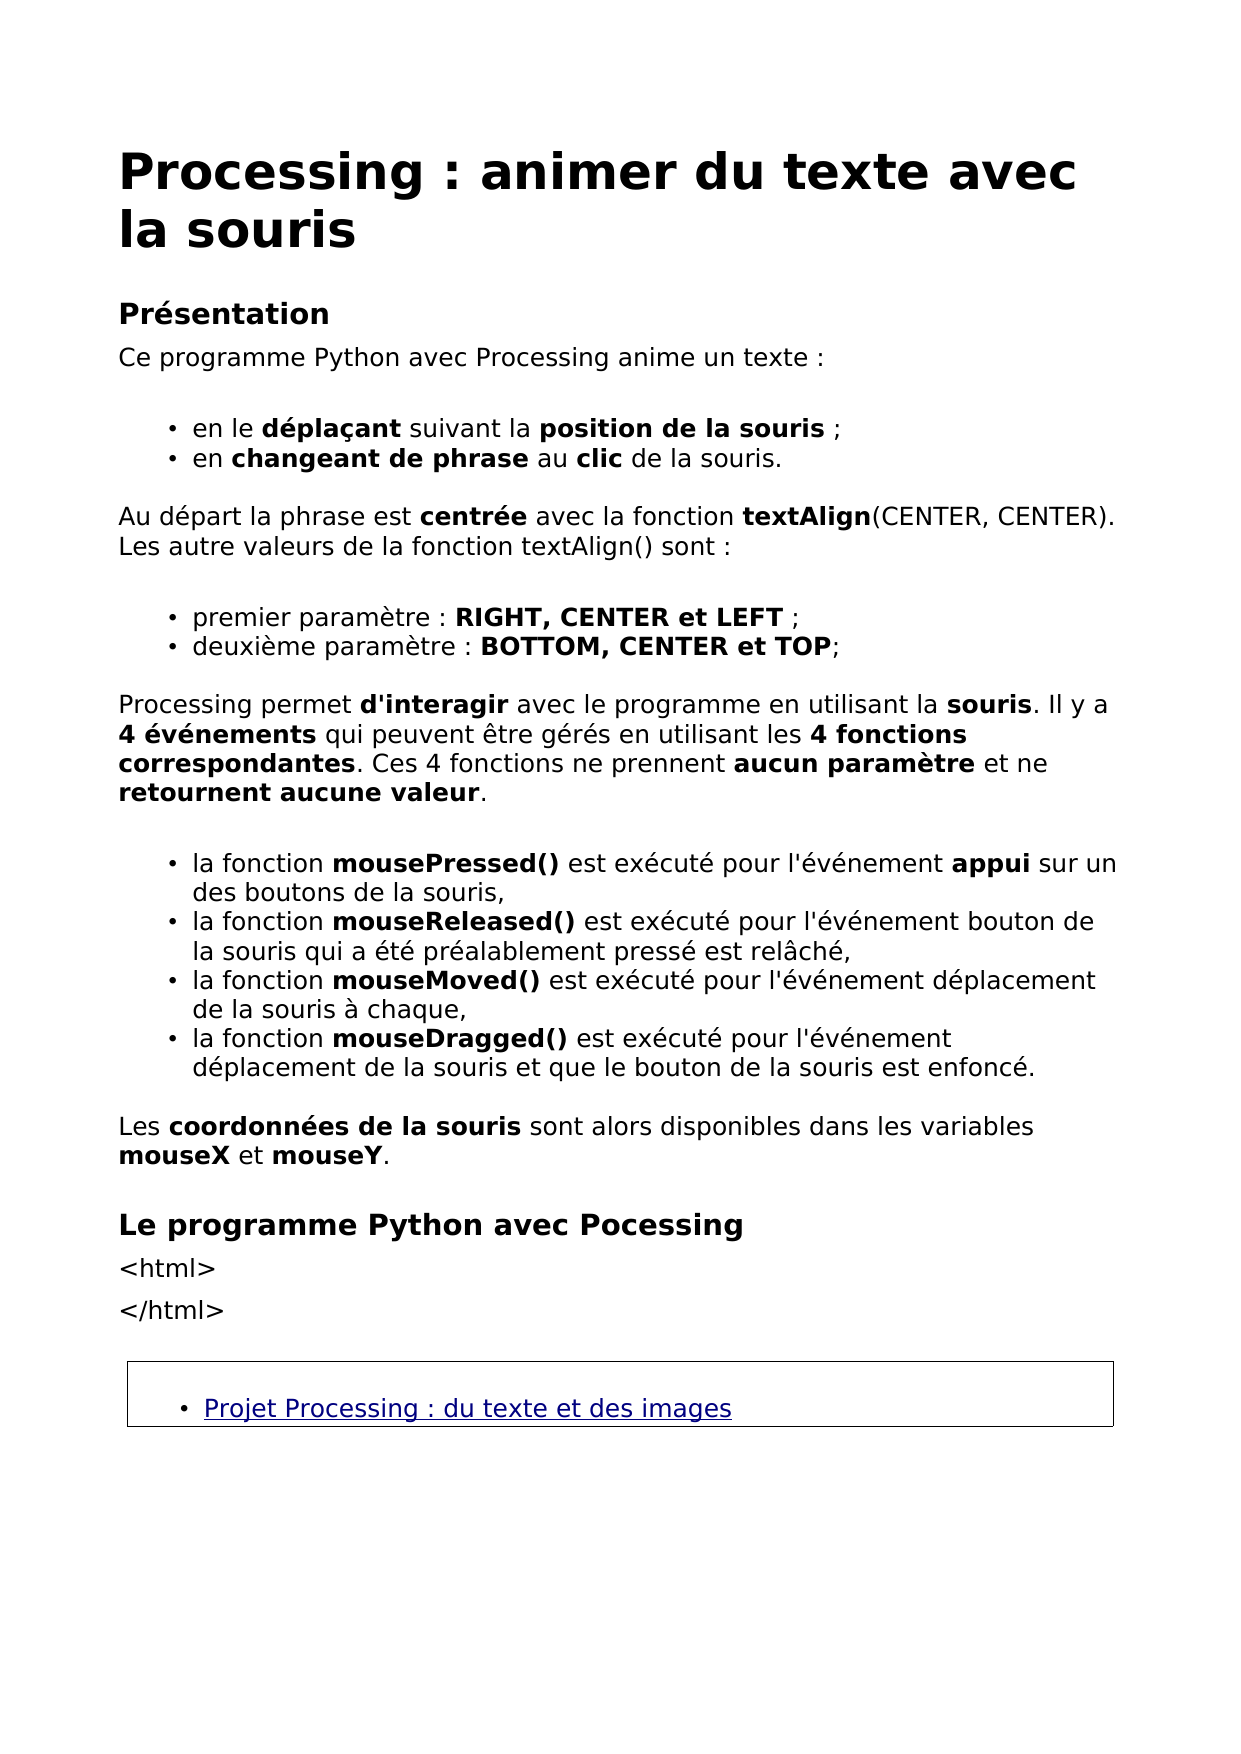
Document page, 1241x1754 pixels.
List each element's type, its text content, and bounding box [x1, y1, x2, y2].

list en le déplaçant suivant la position de la souris ; [177, 415, 1122, 444]
list premier paramètre : RIGHT, CENTER et LEFT ; [177, 603, 1122, 632]
table_header Projet Processing : du texte et des images [128, 1362, 1113, 1426]
text </html> [118, 1296, 1122, 1325]
list la fonction mouseDragged() est exécuté pour l'événement déplacement de la souris et que le bouton de la souris est enfoncé. [177, 1024, 1122, 1083]
list deuxième paramètre : BOTTOM, CENTER et TOP; [177, 632, 1122, 661]
list en changeant de phrase au clic de la souris. [177, 444, 1122, 473]
subtitle Processing : animer du texte avec la souris [118, 143, 1122, 259]
text Processing permet d'interagir avec le programme en utilisant la souris. Il y a 4 événements qui peuvent être gérés en utilisant les 4 fonctions correspondantes. Ces 4 fonctions ne prennent aucun paramètre et ne retournent aucune valeur. [118, 691, 1122, 807]
text <html> [118, 1254, 1122, 1283]
text Au départ la phrase est centrée avec la fonction textAlign(CENTER, CENTER). Les autre valeurs de la fonction textAlign() sont : [118, 502, 1122, 561]
list la fonction mousePressed() est exécuté pour l'événement appui sur un des boutons de la souris, [177, 849, 1122, 908]
list la fonction mouseReleased() est exécuté pour l'événement bouton de la souris qui a été préalablement pressé est relâché, [177, 908, 1122, 966]
list la fonction mouseMoved() est exécuté pour l'événement déplacement de la souris à chaque, [177, 966, 1122, 1024]
subtitle Présentation [118, 297, 1122, 331]
text Les coordonnées de la souris sont alors disponibles dans les variables mouseX et mouseY. [118, 1112, 1122, 1170]
subtitle Le programme Python avec Pocessing [118, 1208, 1122, 1242]
text Ce programme Python avec Processing anime un texte : [118, 343, 1122, 373]
